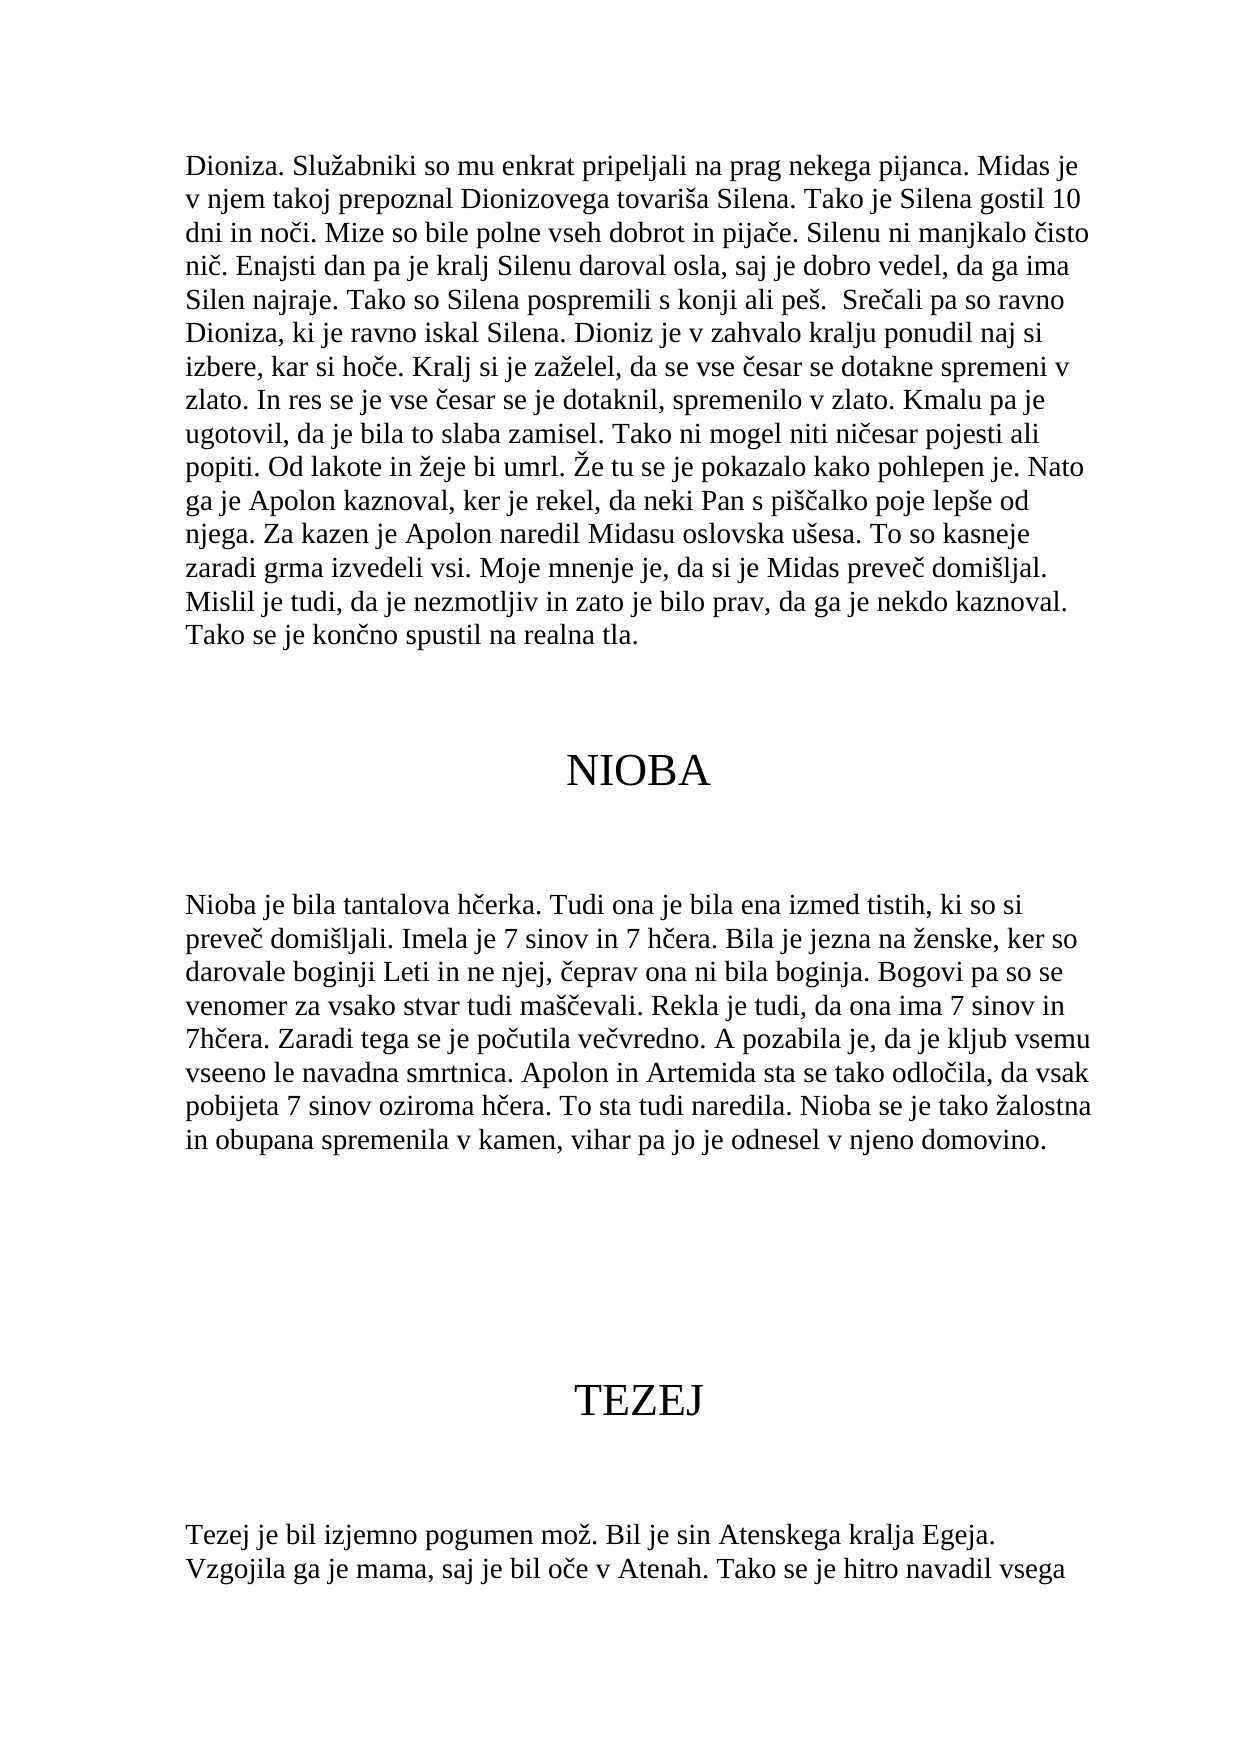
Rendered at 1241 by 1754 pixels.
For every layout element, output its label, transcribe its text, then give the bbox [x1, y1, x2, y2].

text Tezej je bil izjemno pogumen mož. Bil je sin Atenskega kralja Egeja. Vzgojila ga je mama, saj je bil oče v Atenah. Tako se je hitro navadil vsega [185, 1517, 1093, 1584]
text Nioba je bila tantalova hčerka. Tudi ona je bila ena izmed tistih, ki so si preveč domišljali. Imela je 7 sinov in 7 hčera. Bila je jezna na ženske, ker so darovale boginji Leti in ne njej, čeprav ona ni bila boginja. Bogovi pa so se venomer za vsako stvar tudi maščevali. Rekla je tudi, da ona ima 7 sinov in 7hčera. Zaradi tega se je počutila večvredno. A pozabila je, da je kljub vsemu vseeno le navadna smrtnica. Apolon in Artemida sta se tako odločila, da vsak pobijeta 7 sinov oziroma hčera. To sta tudi naredila. Nioba se je tako žalostna in obupana spremenila v kamen, vihar pa jo je odnesel v njeno domovino. [185, 887, 1093, 1156]
text NIOBA [185, 743, 1093, 795]
text Dioniza. Služabniki so mu enkrat pripeljali na prag nekega pijanca. Midas je v njem takoj prepoznal Dionizovega tovariša Silena. Tako je Silena gostil 10 dni in noči. Mize so bile polne vseh dobrot in pijače. Silenu ni manjkalo čisto nič. Enajsti dan pa je kralj Silenu daroval osla, saj je dobro vedel, da ga ima Silen najraje. Tako so Silena pospremili s konji ali peš. Srečali pa so ravno Dioniza, ki je ravno iskal Silena. Dioniz je v zahvalo kralju ponudil naj si izbere, kar si hoče. Kralj si je zaželel, da se vse česar se dotakne spremeni v zlato. In res se je vse česar se je dotaknil, spremenilo v zlato. Kmalu pa je ugotovil, da je bila to slaba zamisel. Tako ni mogel niti ničesar pojesti ali popiti. Od lakote in žeje bi umrl. Že tu se je pokazalo kako pohlepen je. Nato ga je Apolon kaznoval, ker je rekel, da neki Pan s piščalko poje lepše od njega. Za kazen je Apolon naredil Midasu oslovska ušesa. To so kasneje zaradi grma izvedeli vsi. Moje mnenje je, da si je Midas preveč domišljal. Mislil je tudi, da je nezmotljiv in zato je bilo prav, da ga je nekdo kaznoval. Tako se je končno spustil na realna tla. [185, 148, 1093, 651]
text TEZEJ [185, 1373, 1093, 1426]
